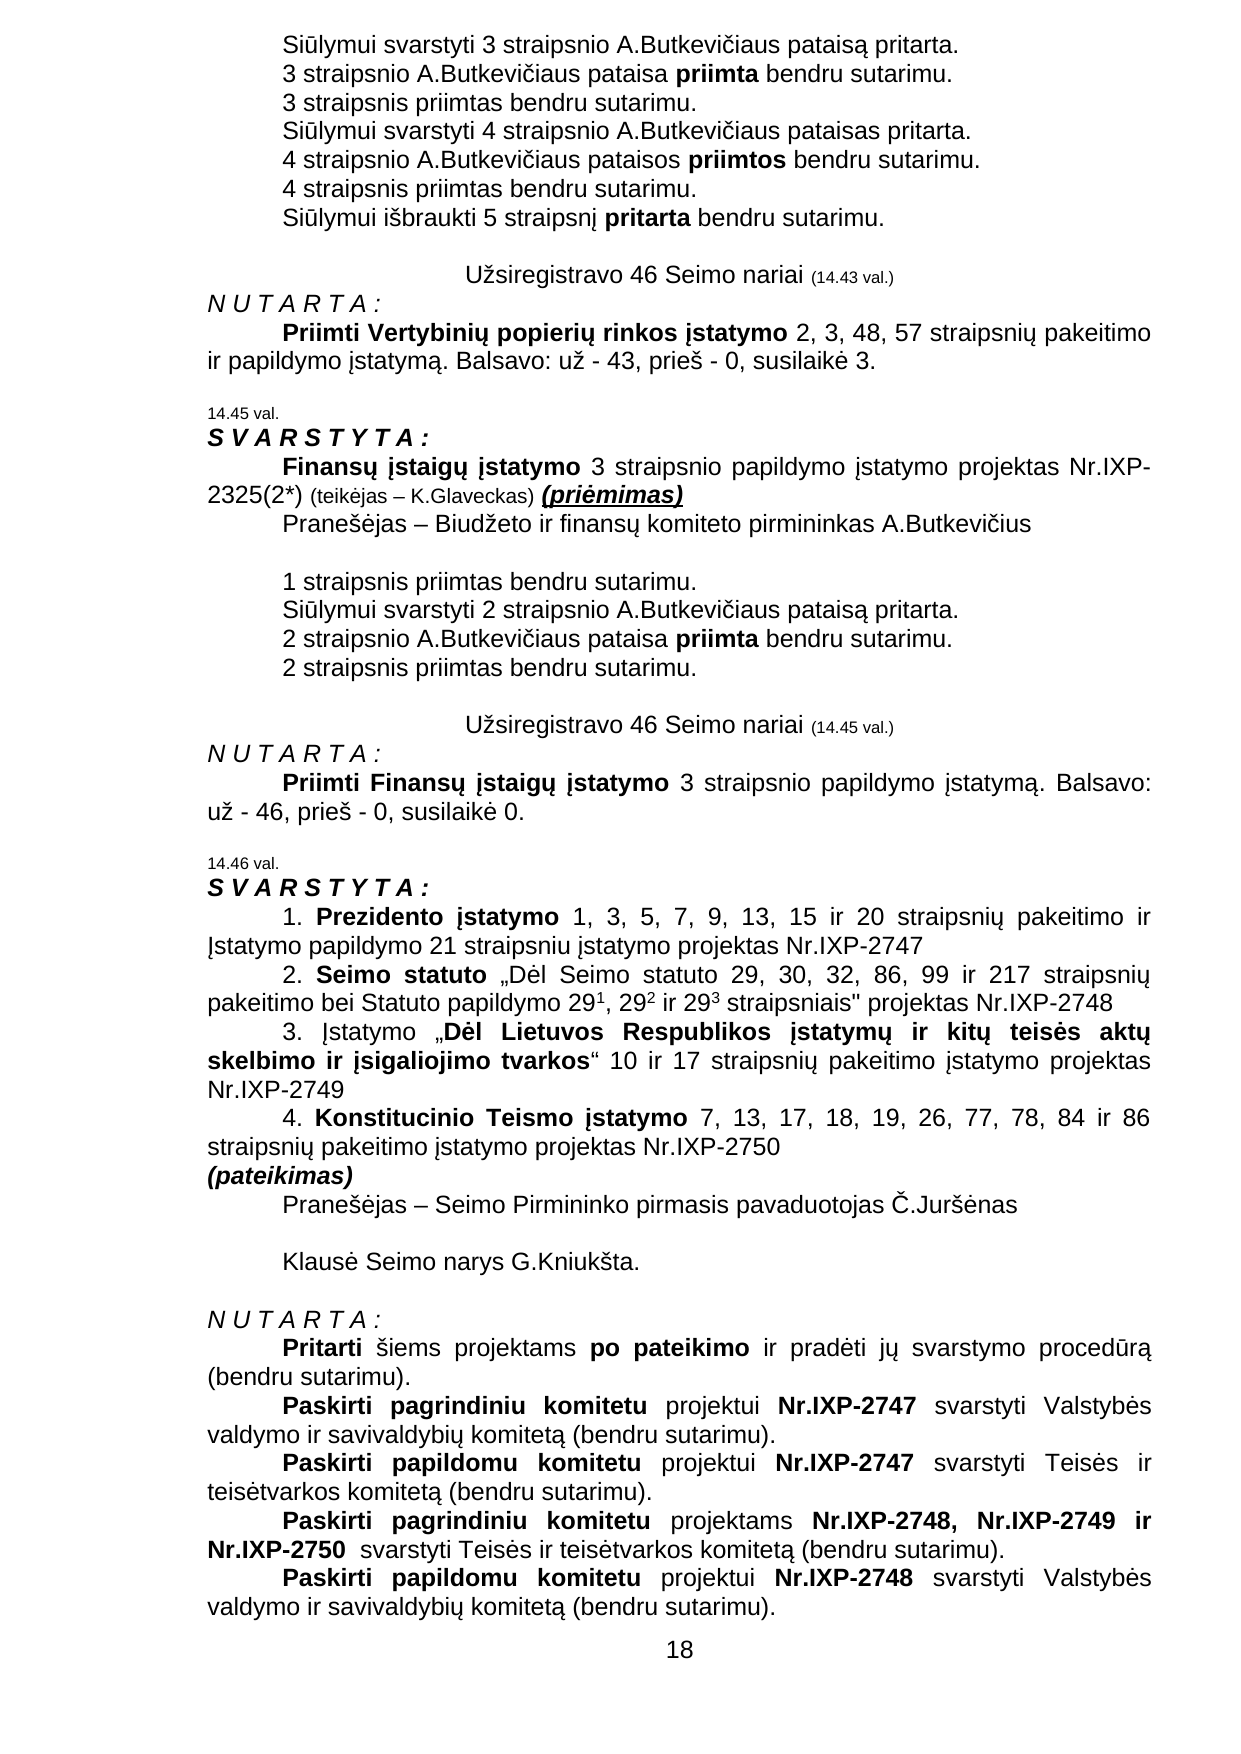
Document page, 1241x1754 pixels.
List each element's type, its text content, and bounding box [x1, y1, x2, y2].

text Priimti Finansų įstaigų įstatymo 3 straipsnio papildymo įstatymą. Balsavo: už - 46, prieš - 0, susilaikė 0. [207, 768, 1152, 825]
text Paskirti papildomu komitetu projektui Nr.IXP-2748 svarstyti Valstybės valdymo ir savivaldybių komitetą (bendru sutarimu). [207, 1563, 1152, 1621]
text Pranešėjas – Seimo Pirmininko pirmasis pavaduotojas Č.Juršėnas [207, 1189, 1152, 1218]
text 14.46 val. [207, 854, 1152, 873]
text 2 straipsnis priimtas bendru sutarimu. [207, 653, 1152, 682]
text Paskirti pagrindiniu komitetu projektams Nr.IXP-2748, Nr.IXP-2749 ir Nr.IXP-2750 svarstyti Teisės ir teisėtvarkos komitetą (bendru sutarimu). [207, 1506, 1152, 1563]
text Užsiregistravo 46 Seimo nariai (14.45 val.) [207, 710, 1152, 739]
text 4 straipsnis priimtas bendru sutarimu. [207, 174, 1152, 202]
text Finansų įstaigų įstatymo 3 straipsnio papildymo įstatymo projektas Nr.IXP-2325(2*) (teikėjas – K.Glaveckas) (priėmimas) [207, 452, 1152, 509]
text 3. Įstatymo „Dėl Lietuvos Respublikos įstatymų ir kitų teisės aktų skelbimo ir įsigaliojimo tvarkos“ 10 ir 17 straipsnių pakeitimo įstatymo projektas Nr.IXP-2749 [207, 1017, 1152, 1103]
text N U T A R T A : [207, 289, 1152, 317]
text Priimti Vertybinių popierių rinkos įstatymo 2, 3, 48, 57 straipsnių pakeitimo ir papildymo įstatymą. Balsavo: už - 43, prieš - 0, susilaikė 3. [207, 317, 1152, 375]
text Pranešėjas – Biudžeto ir finansų komiteto pirmininkas A.Butkevičius [207, 509, 1152, 538]
text 3 straipsnio A.Butkevičiaus pataisa priimta bendru sutarimu. [207, 59, 1152, 87]
text N U T A R T A : [207, 739, 1152, 768]
text S V A R S T Y T A : [207, 873, 1152, 902]
text Paskirti pagrindiniu komitetu projektui Nr.IXP-2747 svarstyti Valstybės valdymo ir savivaldybių komitetą (bendru sutarimu). [207, 1391, 1152, 1448]
text Siūlymui išbraukti 5 straipsnį pritarta bendru sutarimu. [207, 202, 1152, 231]
text Siūlymui svarstyti 3 straipsnio A.Butkevičiaus pataisą pritarta. [207, 30, 1152, 59]
text 3 straipsnis priimtas bendru sutarimu. [207, 87, 1152, 116]
text 1 straipsnis priimtas bendru sutarimu. [207, 567, 1152, 595]
text 14.45 val. [207, 404, 1152, 423]
text Užsiregistravo 46 Seimo nariai (14.43 val.) [207, 260, 1152, 289]
text 4 straipsnio A.Butkevičiaus pataisos priimtos bendru sutarimu. [207, 145, 1152, 174]
text S V A R S T Y T A : [207, 423, 1152, 452]
text Paskirti papildomu komitetu projektui Nr.IXP-2747 svarstyti Teisės ir teisėtvarkos komitetą (bendru sutarimu). [207, 1448, 1152, 1506]
text Pritarti šiems projektams po pateikimo ir pradėti jų svarstymo procedūrą (bendru sutarimu). [207, 1333, 1152, 1391]
text Klausė Seimo narys G.Kniukšta. [207, 1247, 1152, 1276]
text N U T A R T A : [207, 1304, 1152, 1333]
text Siūlymui svarstyti 2 straipsnio A.Butkevičiaus pataisą pritarta. [207, 595, 1152, 624]
text 2. Seimo statuto „Dėl Seimo statuto 29, 30, 32, 86, 99 ir 217 straipsnių pakeitimo bei Statuto papildymo 291, 292 ir 293 straipsniais" projektas Nr.IXP-2748 [207, 959, 1152, 1017]
text 1. Prezidento įstatymo 1, 3, 5, 7, 9, 13, 15 ir 20 straipsnių pakeitimo ir Įstatymo papildymo 21 straipsniu įstatymo projektas Nr.IXP-2747 [207, 902, 1152, 959]
text Siūlymui svarstyti 4 straipsnio A.Butkevičiaus pataisas pritarta. [207, 116, 1152, 145]
text (pateikimas) [207, 1161, 1152, 1189]
text 2 straipsnio A.Butkevičiaus pataisa priimta bendru sutarimu. [207, 624, 1152, 653]
text 4. Konstitucinio Teismo įstatymo 7, 13, 17, 18, 19, 26, 77, 78, 84 ir 86 straipsnių pakeitimo įstatymo projektas Nr.IXP-2750 [207, 1103, 1152, 1161]
